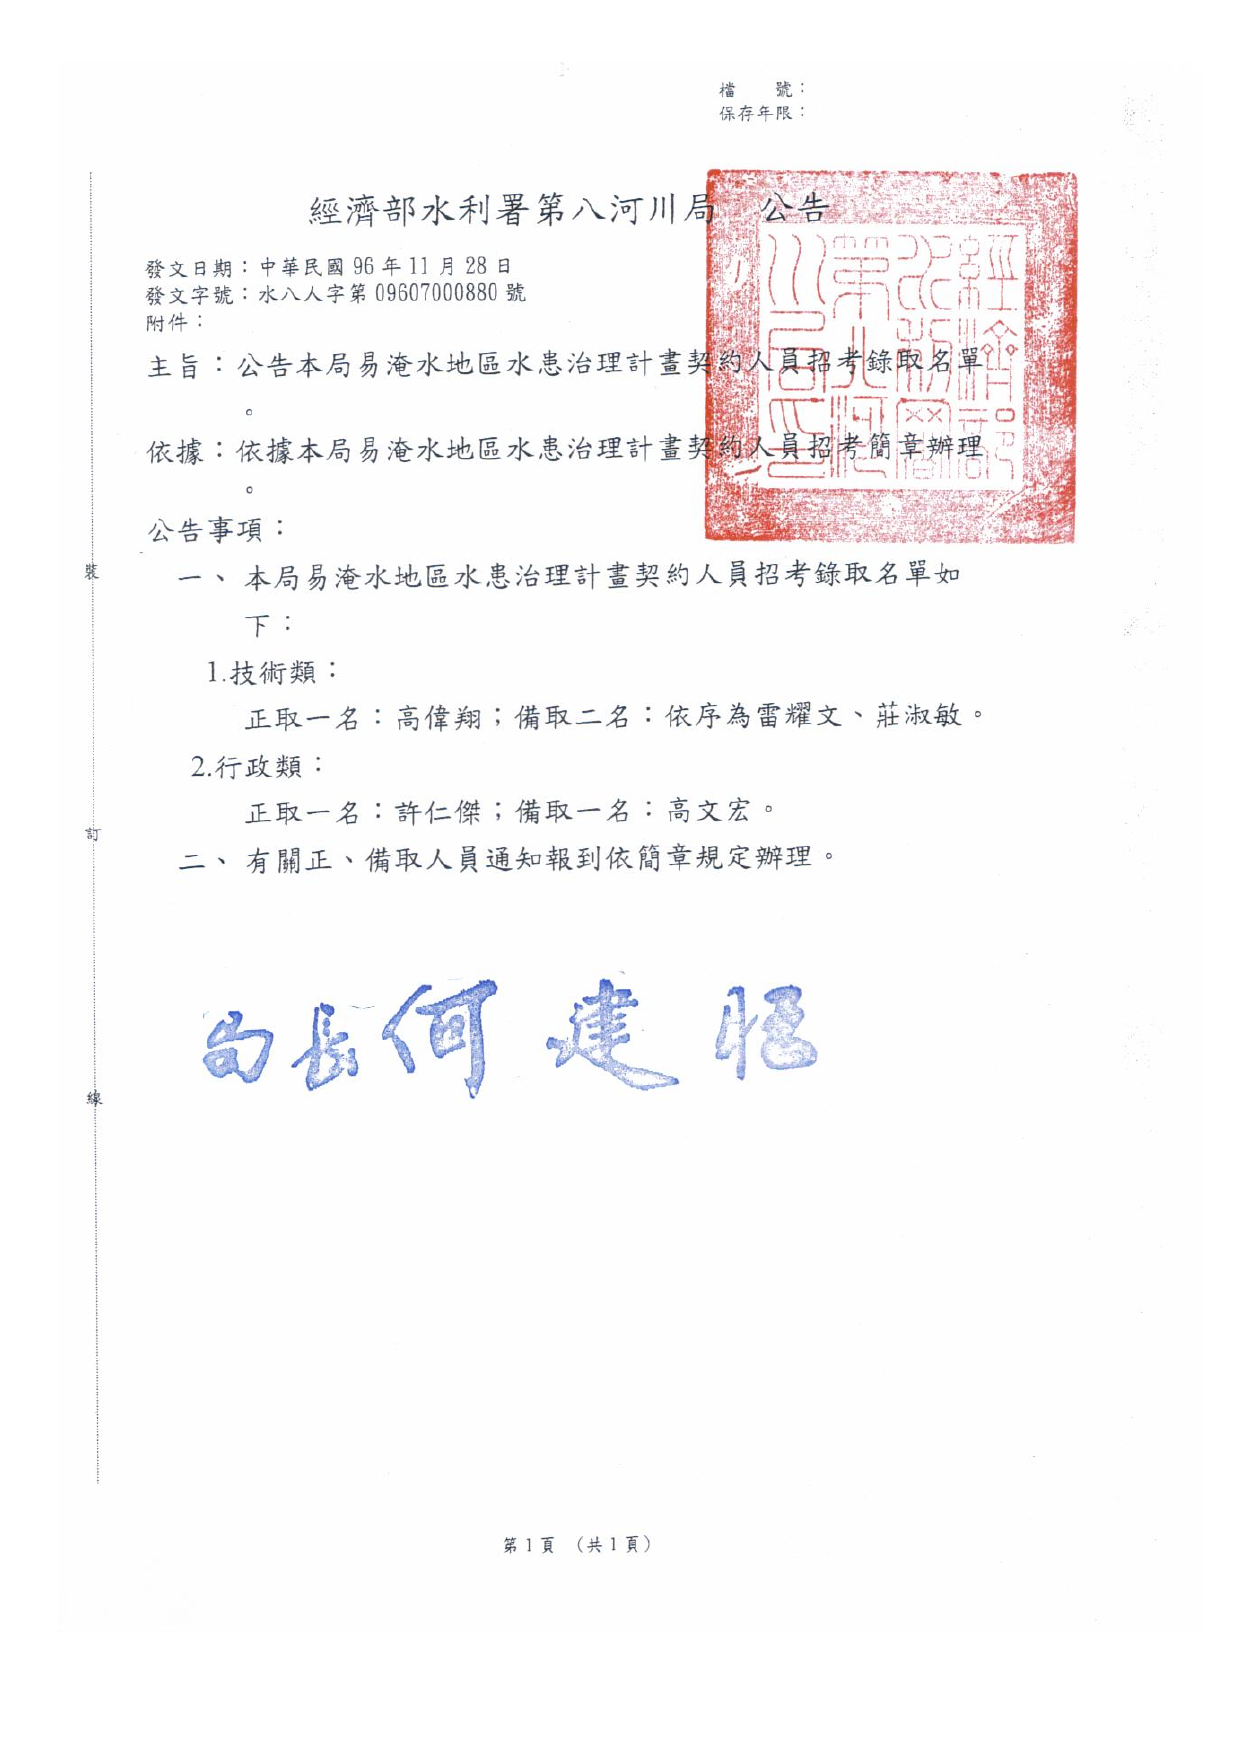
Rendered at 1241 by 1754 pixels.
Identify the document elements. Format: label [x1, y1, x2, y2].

picture [59, 62, 1203, 1632]
